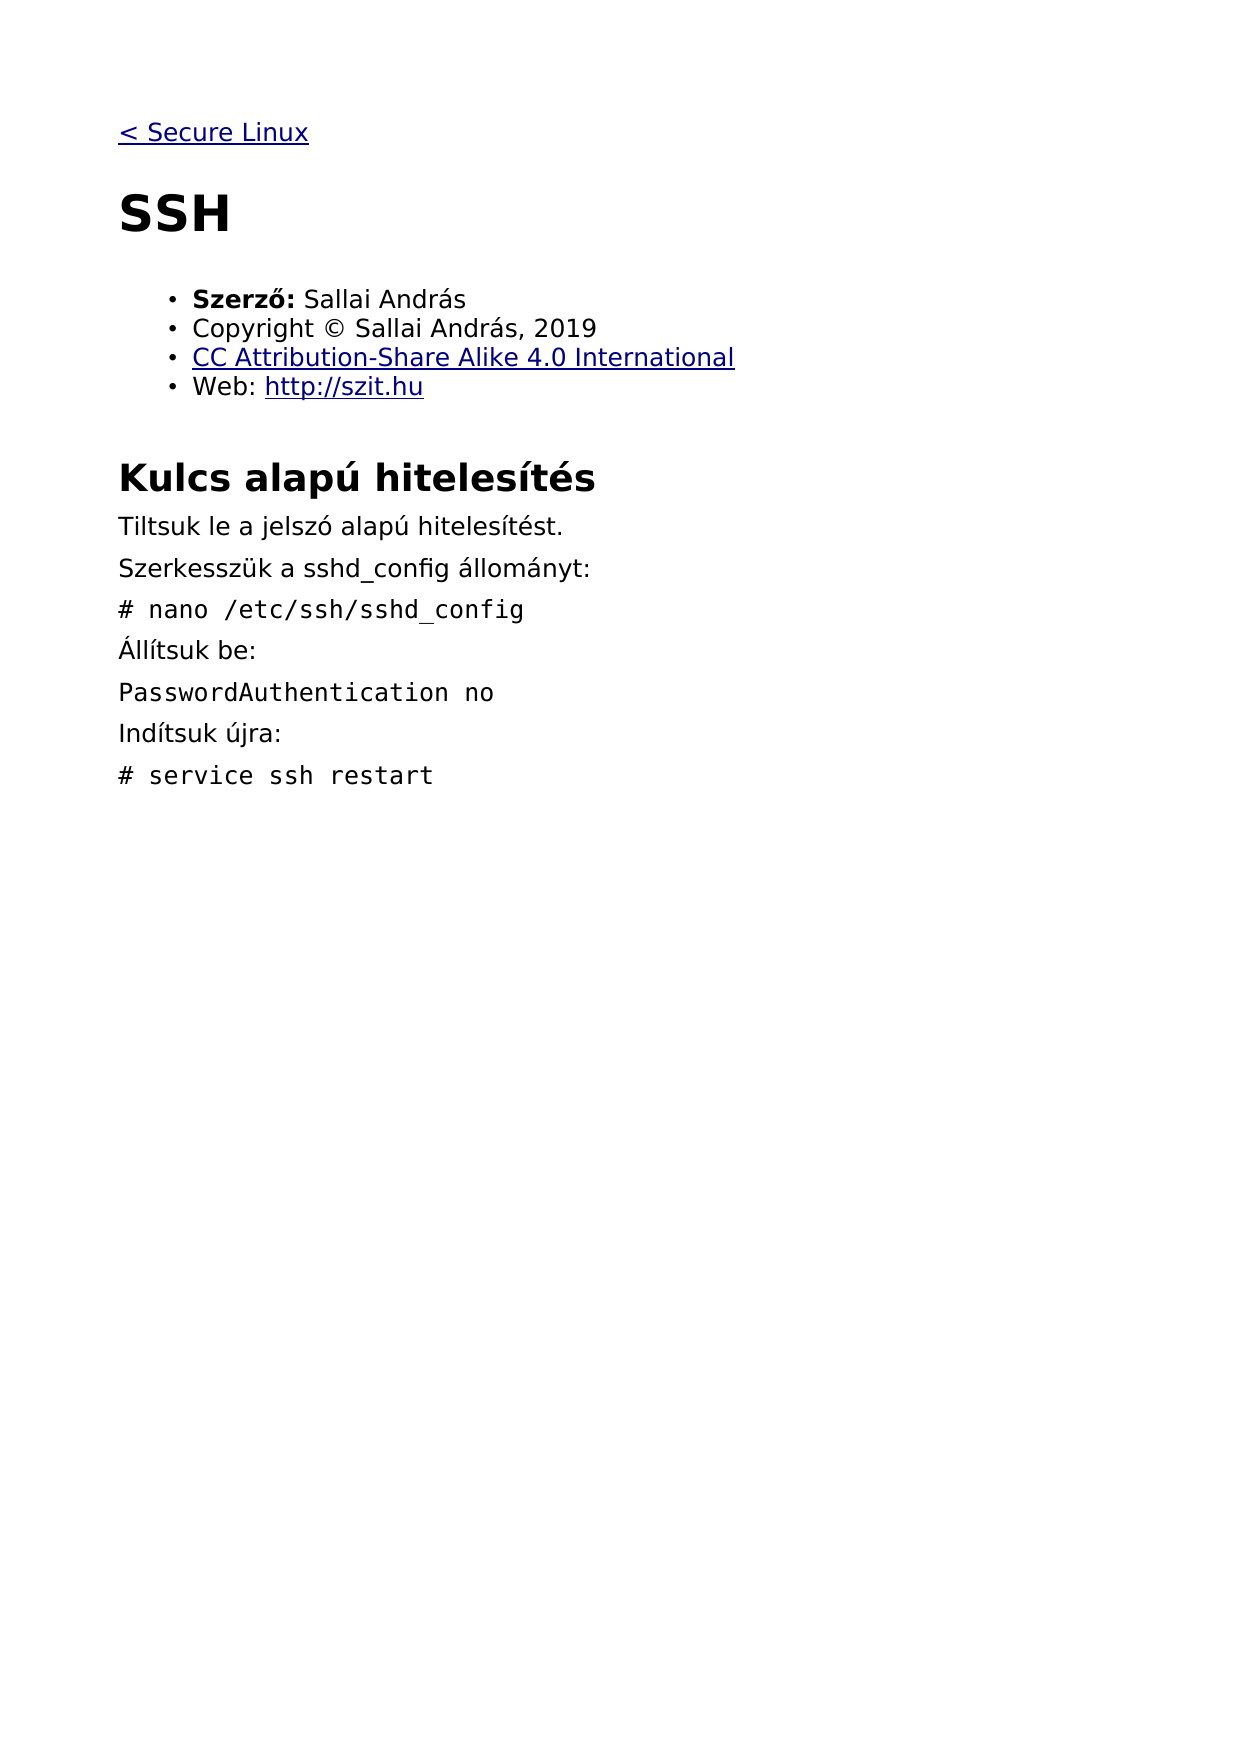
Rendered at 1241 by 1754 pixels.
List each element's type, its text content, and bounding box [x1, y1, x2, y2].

text Szerkesszük a sshd_config állományt: [118, 554, 1122, 583]
text # service ssh restart [118, 761, 1122, 790]
list Web: http://szit.hu [177, 372, 1122, 402]
list Copyright © Sallai András, 2019 [177, 314, 1122, 343]
subtitle Kulcs alapú hitelesítés [118, 456, 1122, 500]
text # nano /etc/ssh/sshd_config [118, 596, 1122, 625]
text Indítsuk újra: [118, 719, 1122, 748]
list CC Attribution-Share Alike 4.0 International [177, 343, 1122, 372]
text Tiltsuk le a jelszó alapú hitelesítést. [118, 512, 1122, 541]
list Szerző: Sallai András [177, 285, 1122, 314]
text PasswordAuthentication no [118, 678, 1122, 707]
subtitle SSH [118, 185, 1122, 243]
text < Secure Linux [118, 118, 1122, 147]
text Állítsuk be: [118, 637, 1122, 666]
